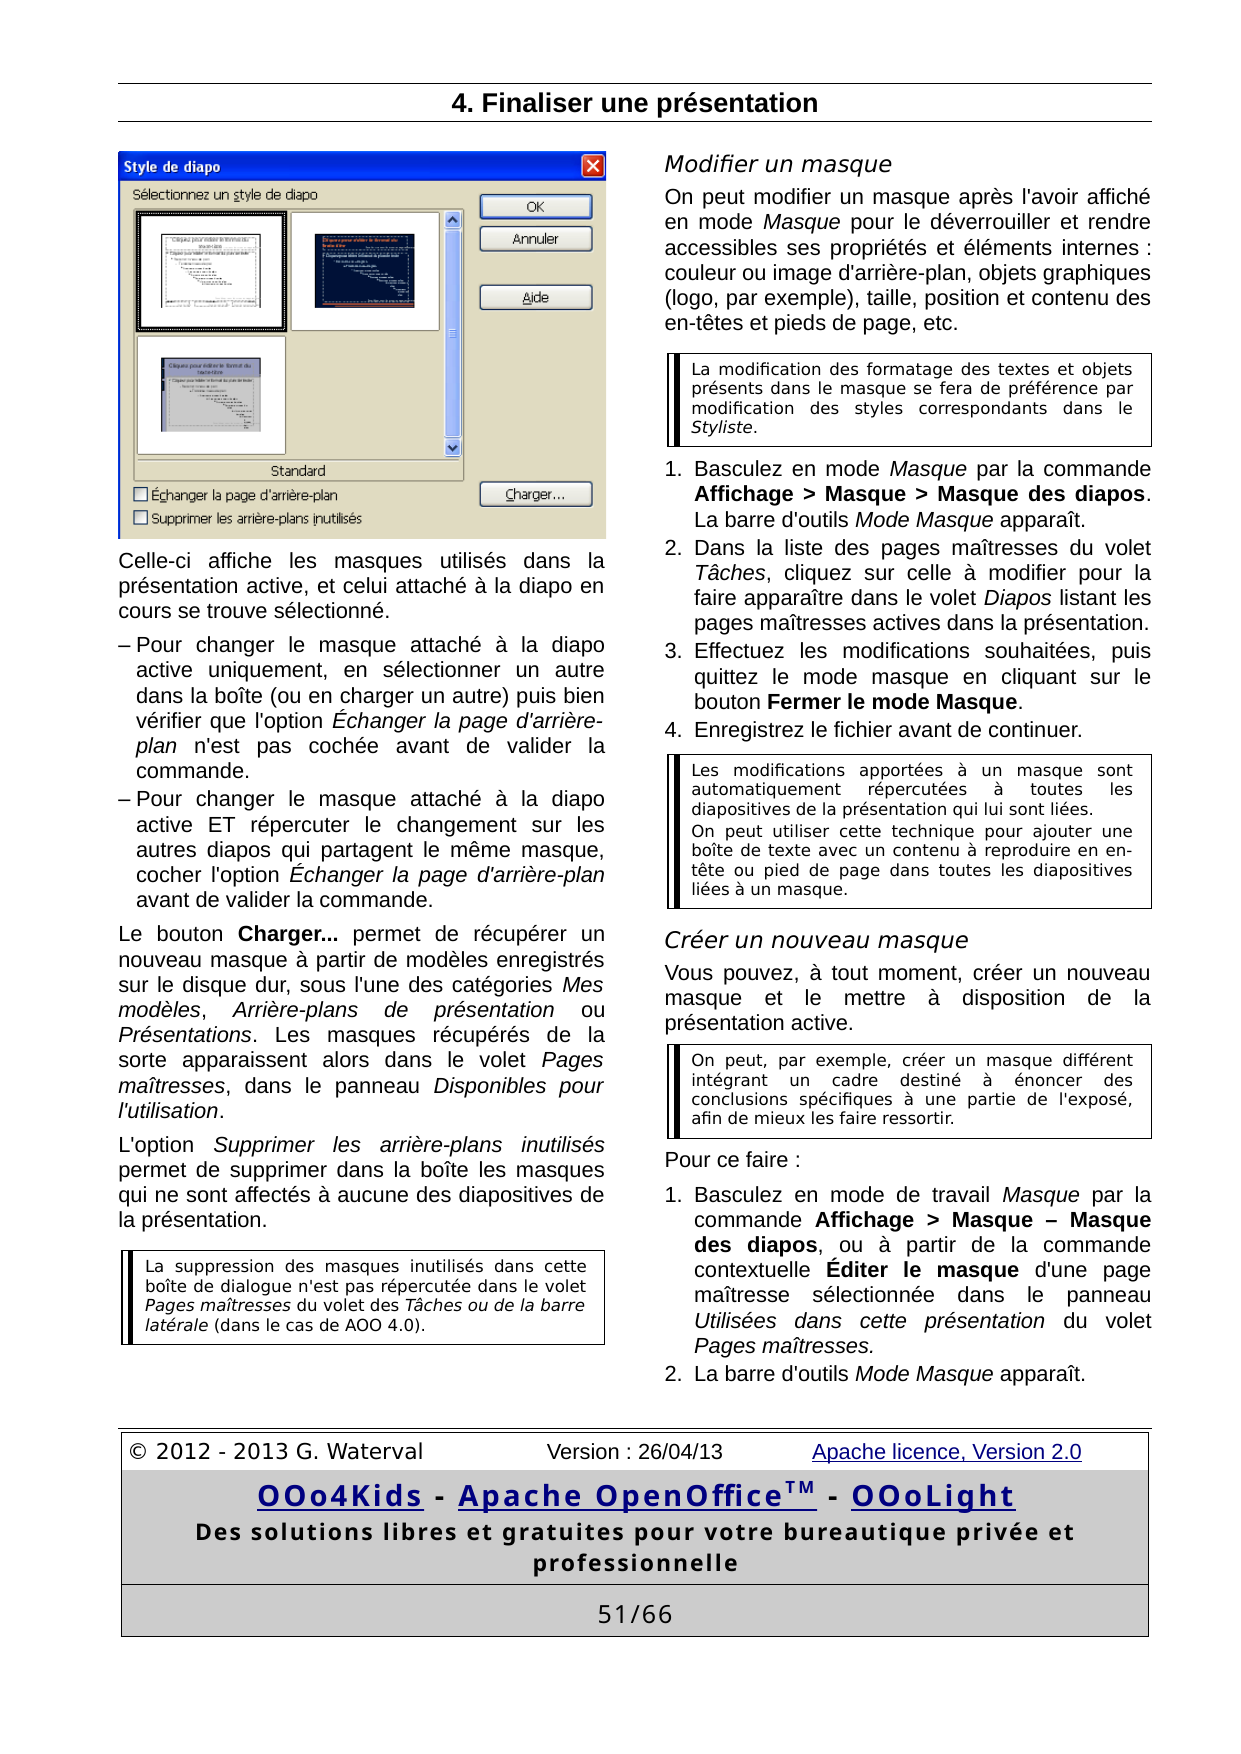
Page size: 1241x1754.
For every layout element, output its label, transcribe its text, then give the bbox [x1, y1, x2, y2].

table_header La suppression des masques inutilisés dans cette boîte de dialogue n'est pas répercutée dans le volet Pages maîtresses du volet des Tâches ou de la barre latérale (dans le cas de AOO 4.0). [133, 1251, 604, 1344]
list Le bouton Charger... permet de récupérer un nouveau masque à partir de modèles enregistrés sur le disque dur, sous l'une des catégories Mes modèles, Arrière-plans de présentation ou Présentations. Les masques récupérés de la sorte apparaissent alors dans le volet Pages maîtresses, dans le panneau Disponibles pour l'utilisation. [118, 921, 605, 1123]
subtitle Créer un nouveau masque [664, 927, 1152, 954]
list Dans la liste des pages maîtresses du volet Tâches, cliquez sur celle à modifier pour la faire apparaître dans le volet Diapos listant les pages maîtresses actives dans la présentation. [664, 535, 1152, 636]
subtitle Modifier un masque [664, 151, 1152, 178]
text Pour ce faire : [664, 1147, 1152, 1173]
text On peut modifier un masque après l'avoir affiché en mode Masque pour le déverrouiller et rendre accessibles ses propriétés et éléments internes : couleur ou image d'arrière-plan, objets graphiques (logo, par exemple), taille, position et contenu des en-têtes et pieds de page, etc. [664, 184, 1152, 335]
text Celle-ci affiche les masques utilisés dans la présentation active, et celui attaché à la diapo en cours se trouve sélectionné. [118, 548, 605, 623]
text L'option Supprimer les arrière-plans inutilisés permet de supprimer dans la boîte les masques qui ne sont affectés à aucune des diapositives de la présentation. [118, 1132, 605, 1233]
list La barre d'outils Mode Masque apparaît. [664, 1361, 1152, 1386]
list Pour changer le masque attaché à la diapo active uniquement, en sélectionner un autre dans la boîte (ou en charger un autre) puis bien vérifier que l'option Échanger la page d'arrière-plan n'est pas cochée avant de valider la commande. [118, 632, 605, 783]
table_header On peut, par exemple, créer un masque différent intégrant un cadre destiné à énoncer des conclusions spécifiques à une partie de l'exposé, afin de mieux les faire ressortir. [680, 1045, 1151, 1137]
list Enregistrez le fichier avant de continuer. [664, 717, 1152, 742]
list Basculez en mode de travail Masque par la commande Affichage > Masque – Masque des diapos, ou à partir de la commande contextuelle Éditer le masque d'une page maîtresse sélectionnée dans le panneau Utilisées dans cette présentation du volet Pages maîtresses. [664, 1181, 1152, 1358]
list Effectuez les modifications souhaitées, puis quittez le mode masque en cliquant sur le bouton Fermer le mode Masque. [664, 638, 1152, 714]
table_header La modification des formatage des textes et objets présents dans le masque se fera de préférence par modification des styles correspondants dans le Styliste. [680, 354, 1151, 446]
list Pour changer le masque attaché à la diapo active ET répercuter le changement sur les autres diapos qui partagent le même masque, cocher l'option Échanger la page d'arrière-plan avant de valider la commande. [118, 786, 605, 912]
table_header Les modifications apportées à un masque sont automatiquement répercutées à toutes les diapositives de la présentation qui lui sont liées. On peut utiliser cette technique pour ajouter une boîte de texte avec un contenu à reproduire en en-tête ou pied de page dans toutes les diapositives liées à un masque. [680, 755, 1151, 908]
list Basculez en mode Masque par la commande Affichage > Masque > Masque des diapos. La barre d'outils Mode Masque apparaît. [664, 456, 1152, 532]
text Vous pouvez, à tout moment, créer un nouveau masque et le mettre à disposition de la présentation active. [664, 960, 1152, 1035]
